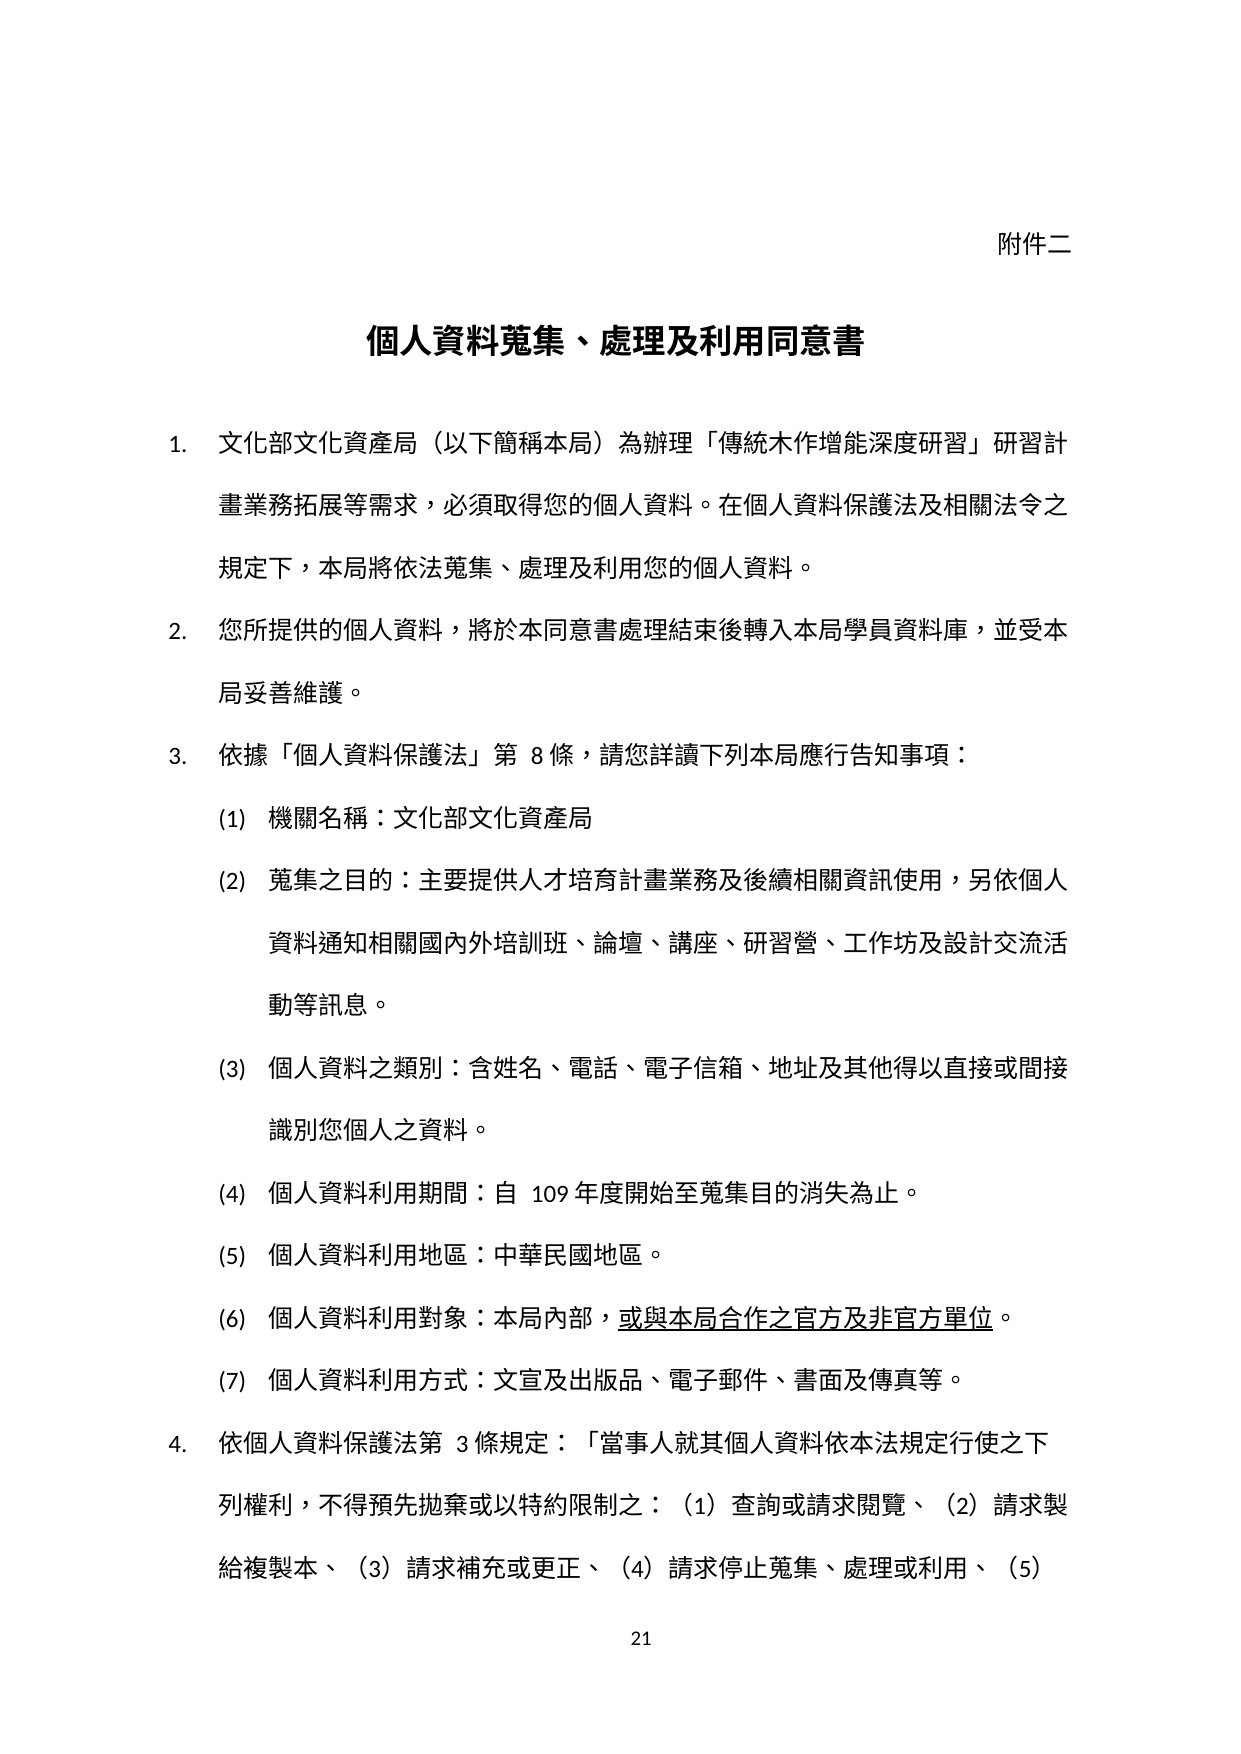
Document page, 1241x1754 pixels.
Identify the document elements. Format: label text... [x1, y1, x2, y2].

list 依據「個人資料保護法」第 8 條，請您詳讀下列本局應行告知事項： [168, 712, 1072, 774]
list 個人資料利用地區：中華民國地區。 [218, 1212, 1072, 1274]
list 蒐集之目的：主要提供人才培育計畫業務及後續相關資訊使用，另依個人資料通知相關國內外培訓班、論壇、講座、研習營、工作坊及設計交流活動等訊息。 [218, 837, 1072, 1024]
list 機關名稱：文化部文化資產局 [218, 774, 1072, 837]
list 依個人資料保護法第 3 條規定：「當事人就其個人資料依本法規定行使之下列權利，不得預先拋棄或以特約限制之：（1）查詢或請求閱覽、（2）請求製給複製本、（3）請求補充或更正、（4）請求停止蒐集、處理或利用、（5） [168, 1399, 1072, 1587]
list 您所提供的個人資料，將於本同意書處理結束後轉入本局學員資料庫，並受本局妥善維護。 [168, 587, 1072, 712]
list 個人資料利用期間：自 109 年度開始至蒐集目的消失為止。 [218, 1149, 1072, 1212]
text 個人資料蒐集、處理及利用同意書 [139, 297, 1072, 360]
text 附件二 [168, 201, 1072, 264]
list 個人資料利用對象：本局內部，或與本局合作之官方及非官方單位。 [218, 1274, 1072, 1337]
list 個人資料之類別：含姓名、電話、電子信箱、地址及其他得以直接或間接識別您個人之資料。 [218, 1024, 1072, 1149]
list 個人資料利用方式：文宣及出版品、電子郵件、書面及傳真等。 [218, 1337, 1072, 1399]
list 文化部文化資產局（以下簡稱本局）為辦理「傳統木作增能深度研習」研習計畫業務拓展等需求，必須取得您的個人資料。在個人資料保護法及相關法令之規定下，本局將依法蒐集、處理及利用您的個人資料。 [168, 399, 1072, 587]
